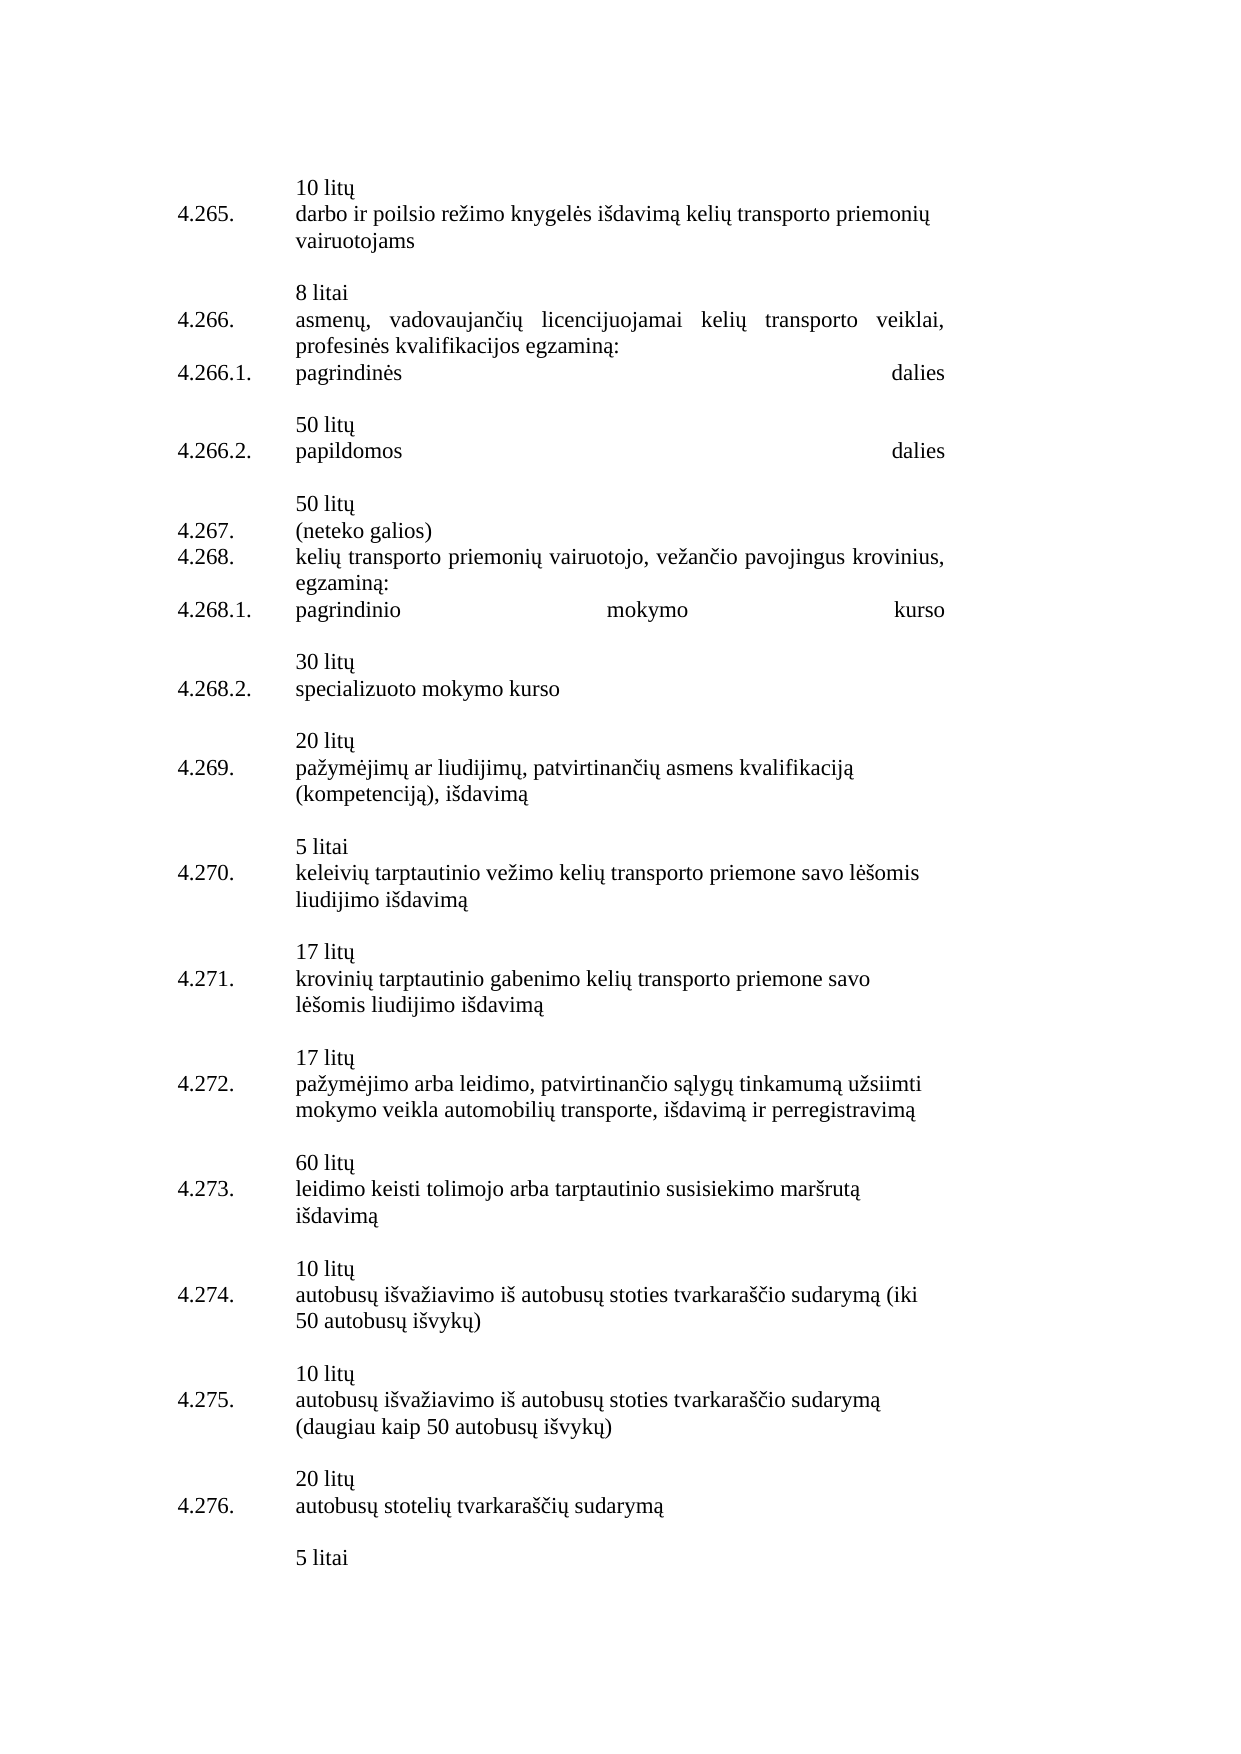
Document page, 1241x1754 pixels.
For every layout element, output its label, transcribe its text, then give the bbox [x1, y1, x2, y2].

text 4.273. leidimo keisti tolimojo arba tarptautinio susisiekimo maršrutą išdavimą 10 litų [177, 1176, 945, 1281]
text 10 litų [177, 148, 945, 200]
text 4.266. asmenų, vadovaujančių licencijuojamai kelių transporto veiklai, profesinės kvalifikacijos egzaminą: [177, 306, 945, 358]
text 4.269. pažymėjimų ar liudijimų, patvirtinančių asmens kvalifikaciją (kompetenciją), išdavimą 5 litai [177, 754, 945, 859]
text 4.268.2. specializuoto mokymo kurso 20 litų [177, 675, 945, 754]
text 4.271. krovinių tarptautinio gabenimo kelių transporto priemone savo lėšomis liudijimo išdavimą 17 litų [177, 965, 945, 1070]
text 4.266.1. pagrindinės dalies 50 litų [177, 358, 945, 438]
text 4.270. keleivių tarptautinio vežimo kelių transporto priemone savo lėšomis liudijimo išdavimą 17 litų [177, 859, 945, 965]
text 4.267. (neteko galios) [177, 517, 945, 543]
text 4.272. pažymėjimo arba leidimo, patvirtinančio sąlygų tinkamumą užsiimti mokymo veikla automobilių transporte, išdavimą ir perregistravimą 60 litų [177, 1070, 945, 1176]
text 4.268. kelių transporto priemonių vairuotojo, vežančio pavojingus krovinius, egzaminą: [177, 543, 945, 596]
text 4.266.2. papildomos dalies 50 litų [177, 438, 945, 517]
text 4.276. autobusų stotelių tvarkaraščių sudarymą 5 litai [177, 1492, 945, 1571]
text 4.274. autobusų išvažiavimo iš autobusų stoties tvarkaraščio sudarymą (iki 50 autobusų išvykų) 10 litų [177, 1281, 945, 1386]
text 4.275. autobusų išvažiavimo iš autobusų stoties tvarkaraščio sudarymą (daugiau kaip 50 autobusų išvykų) 20 litų [177, 1386, 945, 1492]
text 4.268.1. pagrindinio mokymo kurso 30 litų [177, 596, 945, 675]
text 4.265. darbo ir poilsio režimo knygelės išdavimą kelių transporto priemonių vairuotojams 8 litai [177, 200, 945, 306]
